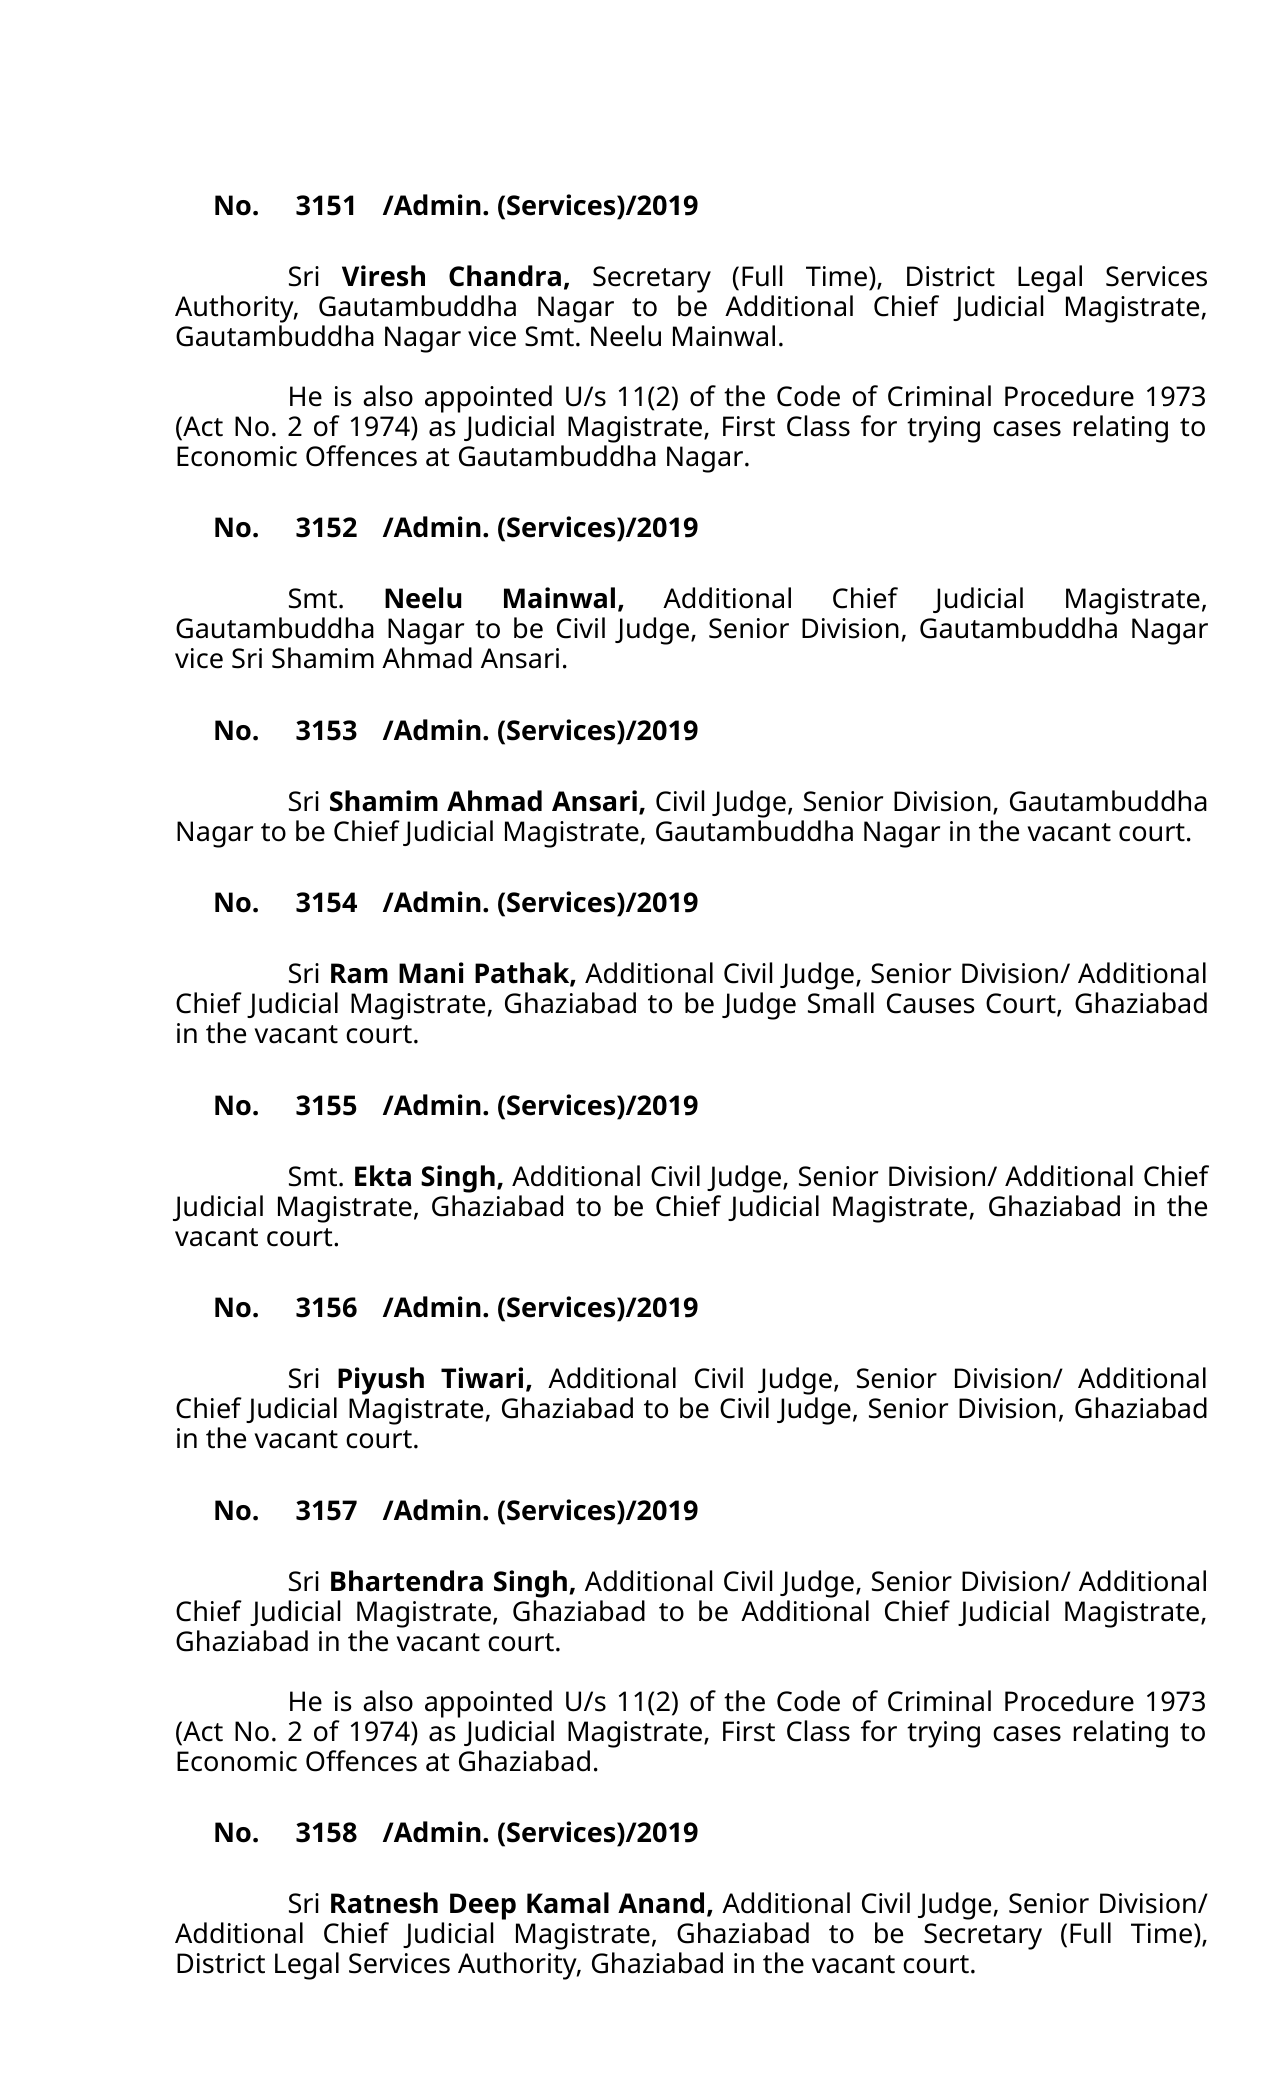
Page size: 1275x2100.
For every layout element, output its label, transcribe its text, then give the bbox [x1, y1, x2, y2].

text Smt. Ekta Singh, Additional Civil Judge, Senior Division/ Additional Chief Judicial Magistrate, Ghaziabad to be Chief Judicial Magistrate, Ghaziabad in the vacant court. [175, 1162, 1209, 1252]
text He is also appointed U/s 11(2) of the Code of Criminal Procedure 1973 (Act No. 2 of 1974) as Judicial Magistrate, First Class for trying cases relating to Economic Offences at Gautambuddha Nagar. [175, 382, 1209, 472]
table_header [284, 705, 371, 757]
table_header No. [202, 1808, 284, 1860]
table_header /Admin. (Services)/2019 [371, 1283, 770, 1335]
table_header [284, 1283, 371, 1335]
table_header No. [202, 705, 284, 757]
text Sri Viresh Chandra, Secretary (Full Time), District Legal Services Authority, Gautambuddha Nagar to be Additional Chief Judicial Magistrate, Gautambuddha Nagar vice Smt. Neelu Mainwal. [175, 262, 1209, 352]
text Sri Shamim Ahmad Ansari, Civil Judge, Senior Division, Gautambuddha Nagar to be Chief Judicial Magistrate, Gautambuddha Nagar in the vacant court. [175, 787, 1209, 847]
table_header [284, 1808, 371, 1860]
table_header [284, 503, 371, 555]
text He is also appointed U/s 11(2) of the Code of Criminal Procedure 1973 (Act No. 2 of 1974) as Judicial Magistrate, First Class for trying cases relating to Economic Offences at Ghaziabad. [175, 1687, 1209, 1777]
table_header /Admin. (Services)/2019 [371, 878, 770, 930]
table_header No. [202, 1283, 284, 1335]
table_header [284, 1080, 371, 1132]
table_header [284, 180, 371, 232]
table_header /Admin. (Services)/2019 [371, 1808, 770, 1860]
table_header No. [202, 1485, 284, 1537]
text Sri Ratnesh Deep Kamal Anand, Additional Civil Judge, Senior Division/ Additional Chief Judicial Magistrate, Ghaziabad to be Secretary (Full Time), District Legal Services Authority, Ghaziabad in the vacant court. [175, 1890, 1209, 1980]
table_header /Admin. (Services)/2019 [371, 1080, 770, 1132]
table_header /Admin. (Services)/2019 [371, 503, 770, 555]
table_header /Admin. (Services)/2019 [371, 180, 770, 232]
table_header [284, 878, 371, 930]
table_header No. [202, 878, 284, 930]
table_header No. [202, 503, 284, 555]
text Sri Ram Mani Pathak, Additional Civil Judge, Senior Division/ Additional Chief Judicial Magistrate, Ghaziabad to be Judge Small Causes Court, Ghaziabad in the vacant court. [175, 960, 1209, 1050]
text Sri Bhartendra Singh, Additional Civil Judge, Senior Division/ Additional Chief Judicial Magistrate, Ghaziabad to be Additional Chief Judicial Magistrate, Ghaziabad in the vacant court. [175, 1567, 1209, 1657]
table_header No. [202, 1080, 284, 1132]
text Sri Piyush Tiwari, Additional Civil Judge, Senior Division/ Additional Chief Judicial Magistrate, Ghaziabad to be Civil Judge, Senior Division, Ghaziabad in the vacant court. [175, 1365, 1209, 1455]
table_header /Admin. (Services)/2019 [371, 1485, 770, 1537]
text Smt. Neelu Mainwal, Additional Chief Judicial Magistrate, Gautambuddha Nagar to be Civil Judge, Senior Division, Gautambuddha Nagar vice Sri Shamim Ahmad Ansari. [175, 585, 1209, 675]
table_header [284, 1485, 371, 1537]
table_header No. [202, 180, 284, 232]
table_header /Admin. (Services)/2019 [371, 705, 770, 757]
